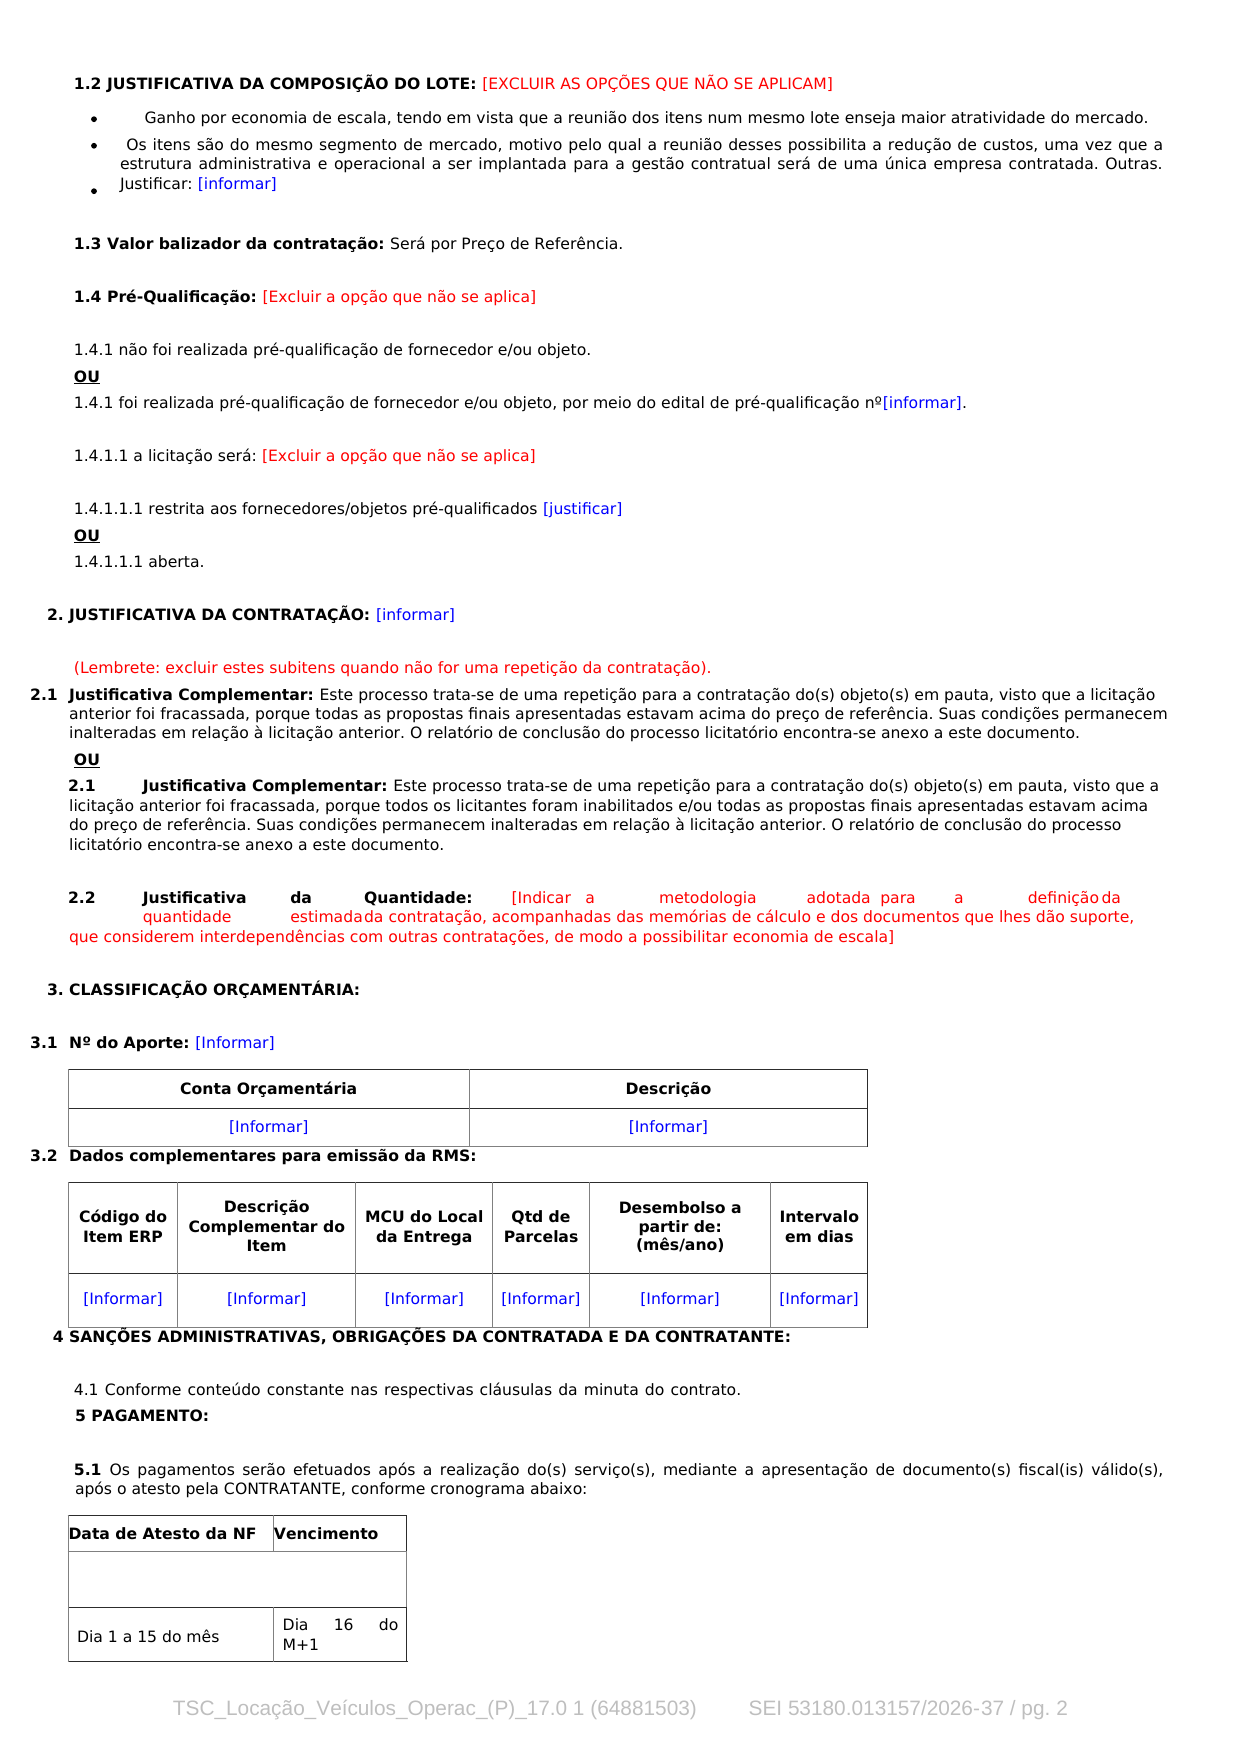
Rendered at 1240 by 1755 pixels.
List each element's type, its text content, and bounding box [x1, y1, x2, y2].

text 1.4.1 foi realizada pré-qualificação de fornecedor e/ou objeto, por meio do edital de pré-qualificação nº[informar]. [74, 394, 1166, 412]
table_header Código do Item ERP [69, 1183, 177, 1273]
table_header Conta Orçamentária [69, 1070, 469, 1107]
table_header MCU do Local da Entrega [356, 1183, 492, 1273]
table_header Data de Atesto da NF [69, 1516, 273, 1551]
table_header Vencimento [274, 1516, 406, 1551]
list Justificativa da Quantidade: [Indicar a metodologia adotada para a definição da quantidade estimada da contratação, acompanhadas das memórias de cálculo e dos documentos que lhes dão suporte, que considerem interdependências com outras contratações, de modo a possibilitar economia de escala] [68, 889, 1166, 946]
text 1.4.1.1 a licitação será: [Excluir a opção que não se aplica] [74, 447, 1182, 465]
text 1.4.1 não foi realizada pré-qualificação de fornecedor e/ou objeto. [74, 341, 1166, 359]
table_cell Dia 1 a 15 do mês [69, 1608, 273, 1661]
list JUSTIFICATIVA DA CONTRATAÇÃO: [informar] [47, 606, 1182, 624]
list Justificativa Complementar: Este processo trata-se de uma repetição para a contratação do(s) objeto(s) em pauta, visto que a licitação anterior foi fracassada, porque todos os licitantes foram inabilitados e/ou todas as propostas finais apresentadas estavam acima do preço de referência. Suas condições permanecem inalteradas em relação à licitação anterior. O relatório de conclusão do processo licitatório encontra-se anexo a este documento. [68, 777, 1166, 854]
text 4.1 Conforme conteúdo constante nas respectivas cláusulas da minuta do contrato. 5 PAGAMENTO: [74, 1381, 742, 1426]
list Nº do Aporte: [Informar] [30, 1034, 1182, 1052]
text Os itens são do mesmo segmento de mercado, motivo pelo qual a reunião desses possibilita a redução de custos, uma vez que a estrutura administrativa e operacional a ser implantada para a gestão contratual será de uma única empresa contratada. Outras. Justificar: [informar] [92, 136, 1166, 193]
text OU [74, 368, 1182, 386]
text 1.3 Valor balizador da contratação: Será por Preço de Referência. [74, 235, 1182, 253]
table_header Intervalo em dias [771, 1183, 867, 1273]
table_cell [Informar] [590, 1274, 770, 1327]
list Justificativa Complementar: Este processo trata-se de uma repetição para a contratação do(s) objeto(s) em pauta, visto que a licitação anterior foi fracassada, porque todas as propostas finais apresentadas estavam acima do preço de referência. Suas condições permanecem inalteradas em relação à licitação anterior. O relatório de conclusão do processo licitatório encontra-se anexo a este documento. [30, 686, 1182, 743]
table_cell [Informar] [493, 1274, 589, 1327]
list CLASSIFICAÇÃO ORÇAMENTÁRIA: [47, 981, 1182, 999]
table_cell [Informar] [69, 1274, 177, 1327]
text OU [74, 751, 1182, 769]
table_cell Dia M+1 [274, 1608, 333, 1661]
text (Lembrete: excluir estes subitens quando não for uma repetição da contratação). [74, 659, 1182, 677]
table_cell [69, 1552, 406, 1607]
text 1.4.1.1.1 restrita aos fornecedores/objetos pré-qualificados [justificar] [74, 500, 1166, 518]
table_cell do [379, 1608, 406, 1661]
table_cell [Informar] [356, 1274, 492, 1327]
table_cell [Informar] [178, 1274, 355, 1327]
list SANÇÕES ADMINISTRATIVAS, OBRIGAÇÕES DA CONTRATADA E DA CONTRATANTE: [53, 1328, 1182, 1346]
text 5.1 Os pagamentos serão efetuados após a realização do(s) serviço(s), mediante a apresentação de documento(s) fiscal(is) válido(s), após o atesto pela CONTRATANTE, conforme cronograma abaixo: [74, 1460, 1166, 1498]
table_cell [Informar] [771, 1274, 867, 1327]
table_header Qtd de Parcelas [493, 1183, 589, 1273]
text 1.4.1.1.1 aberta. [74, 553, 1166, 571]
table_cell 16 [334, 1608, 379, 1661]
text Ganho por economia de escala, tendo em vista que a reunião dos itens num mesmo lote enseja maior atratividade do mercado. [92, 109, 1174, 128]
text OU [74, 527, 1182, 545]
text 1.4 Pré-Qualificação: [Excluir a opção que não se aplica] [74, 288, 1182, 307]
table_cell [Informar] [69, 1109, 469, 1146]
table_header Desembolso a partir de: (mês/ano) [590, 1183, 770, 1273]
text 1.2 JUSTIFICATIVA DA COMPOSIÇÃO DO LOTE: [EXCLUIR AS OPÇÕES QUE NÃO SE APLICAM] [74, 75, 1182, 93]
table_header Descrição [470, 1070, 867, 1107]
list Dados complementares para emissão da RMS: [30, 1147, 1182, 1165]
table_header Descrição Complementar do Item [178, 1183, 355, 1273]
table_cell [Informar] [470, 1109, 867, 1146]
